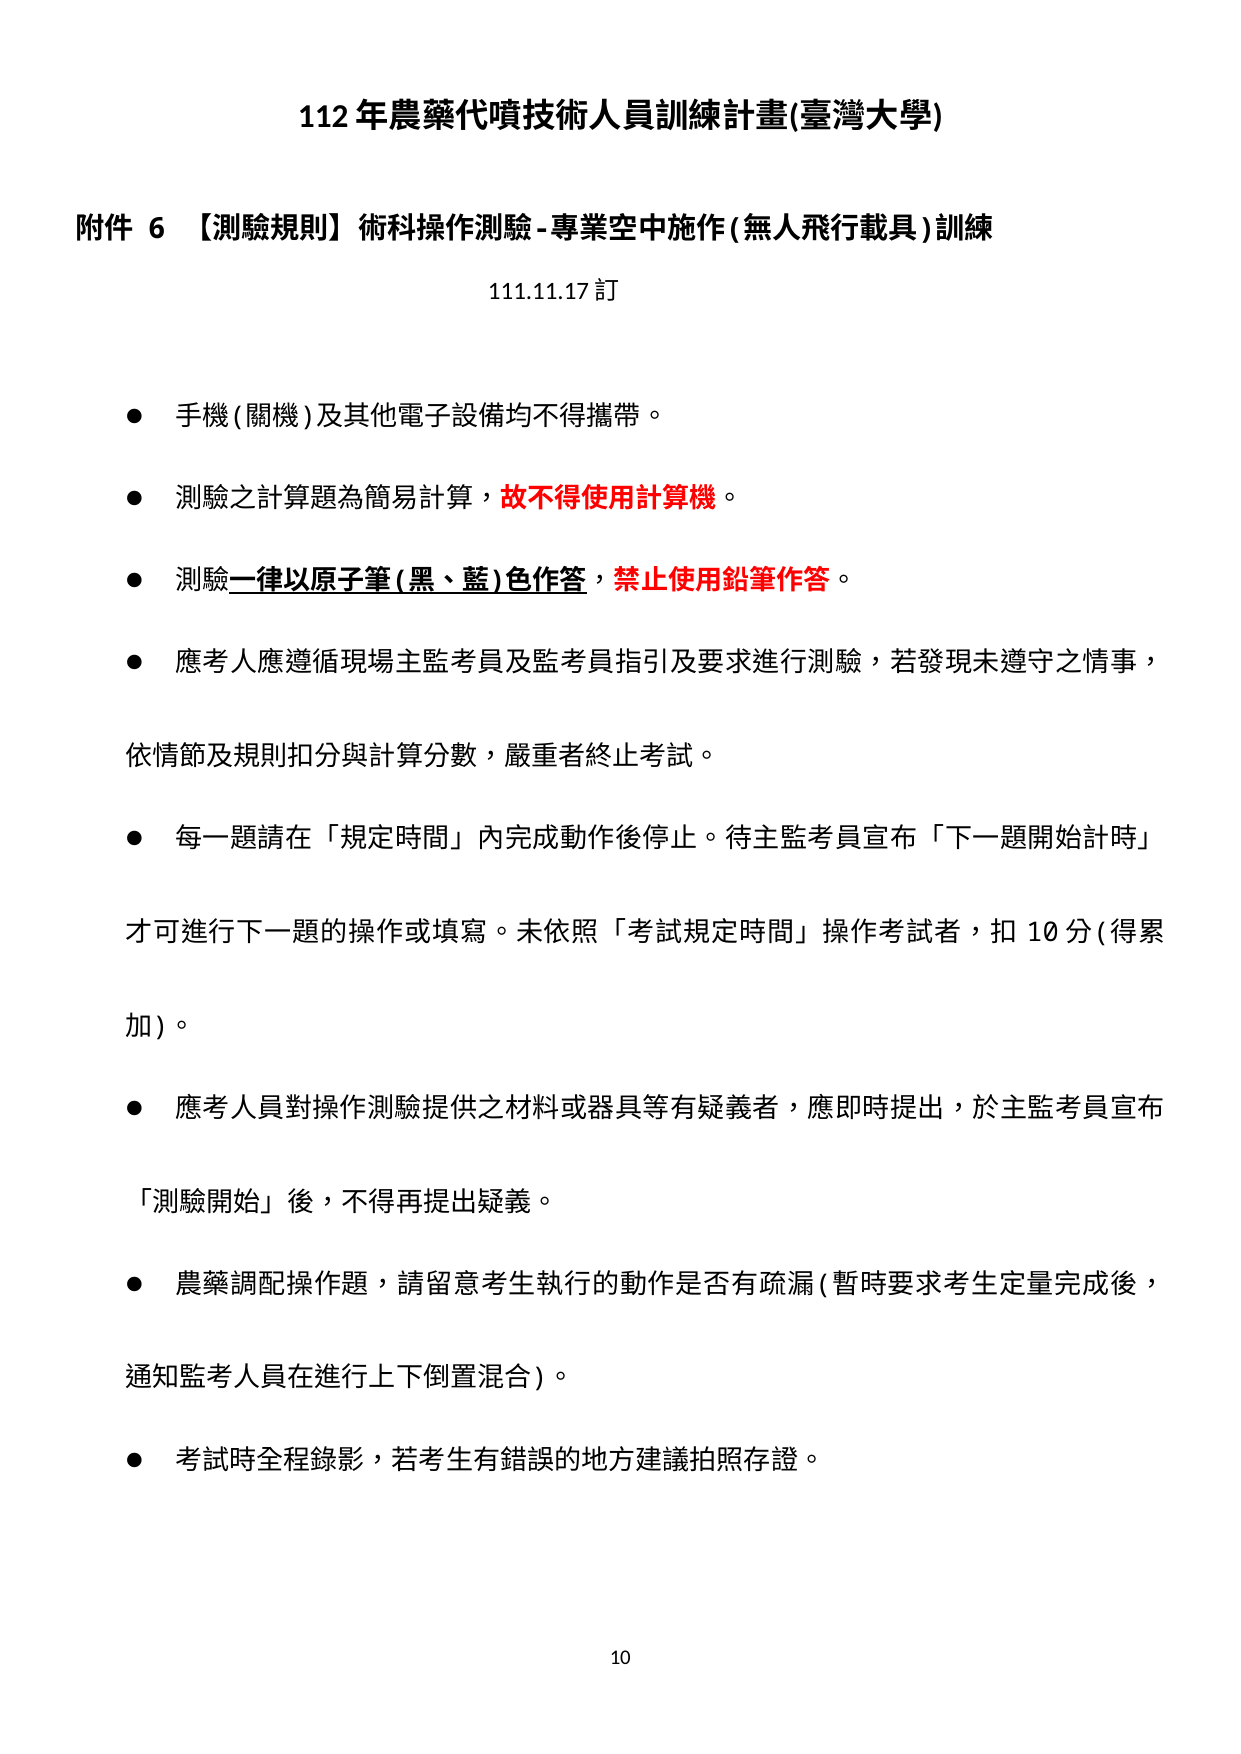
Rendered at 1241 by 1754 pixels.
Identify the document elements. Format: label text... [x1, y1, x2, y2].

text 附件 6 【測驗規則】術科操作測驗-專業空中施作(無人飛行載具)訓練 [75, 184, 1165, 247]
list 考試時全程錄影，若考生有錯誤的地方建議拍照存證。 [125, 1416, 1165, 1478]
list 每一題請在「規定時間」內完成動作後停止。待主監考員宣布「下一題開始計時」才可進行下一題的操作或填寫。未依照「考試規定時間」操作考試者，扣10分(得累加)。 [125, 794, 1165, 1044]
list 測驗之計算題為簡易計算，故不得使用計算機。 [125, 454, 1165, 517]
list 應考人應遵循現場主監考員及監考員指引及要求進行測驗，若發現未遵守之情事，依情節及規則扣分與計算分數，嚴重者終止考試。 [125, 618, 1165, 774]
list 手機(關機)及其他電子設備均不得攜帶。 [125, 372, 1165, 434]
list 應考人員對操作測驗提供之材料或器具等有疑義者，應即時提出，於主監考員宣布「測驗開始」後，不得再提出疑義。 [125, 1064, 1165, 1220]
text 111.11.17訂 [75, 247, 1165, 309]
list 測驗一律以原子筆(黑、藍)色作答，禁止使用鉛筆作答。 [125, 536, 1165, 599]
list 農藥調配操作題，請留意考生執行的動作是否有疏漏(暫時要求考生定量完成後，通知監考人員在進行上下倒置混合)。 [125, 1240, 1165, 1396]
